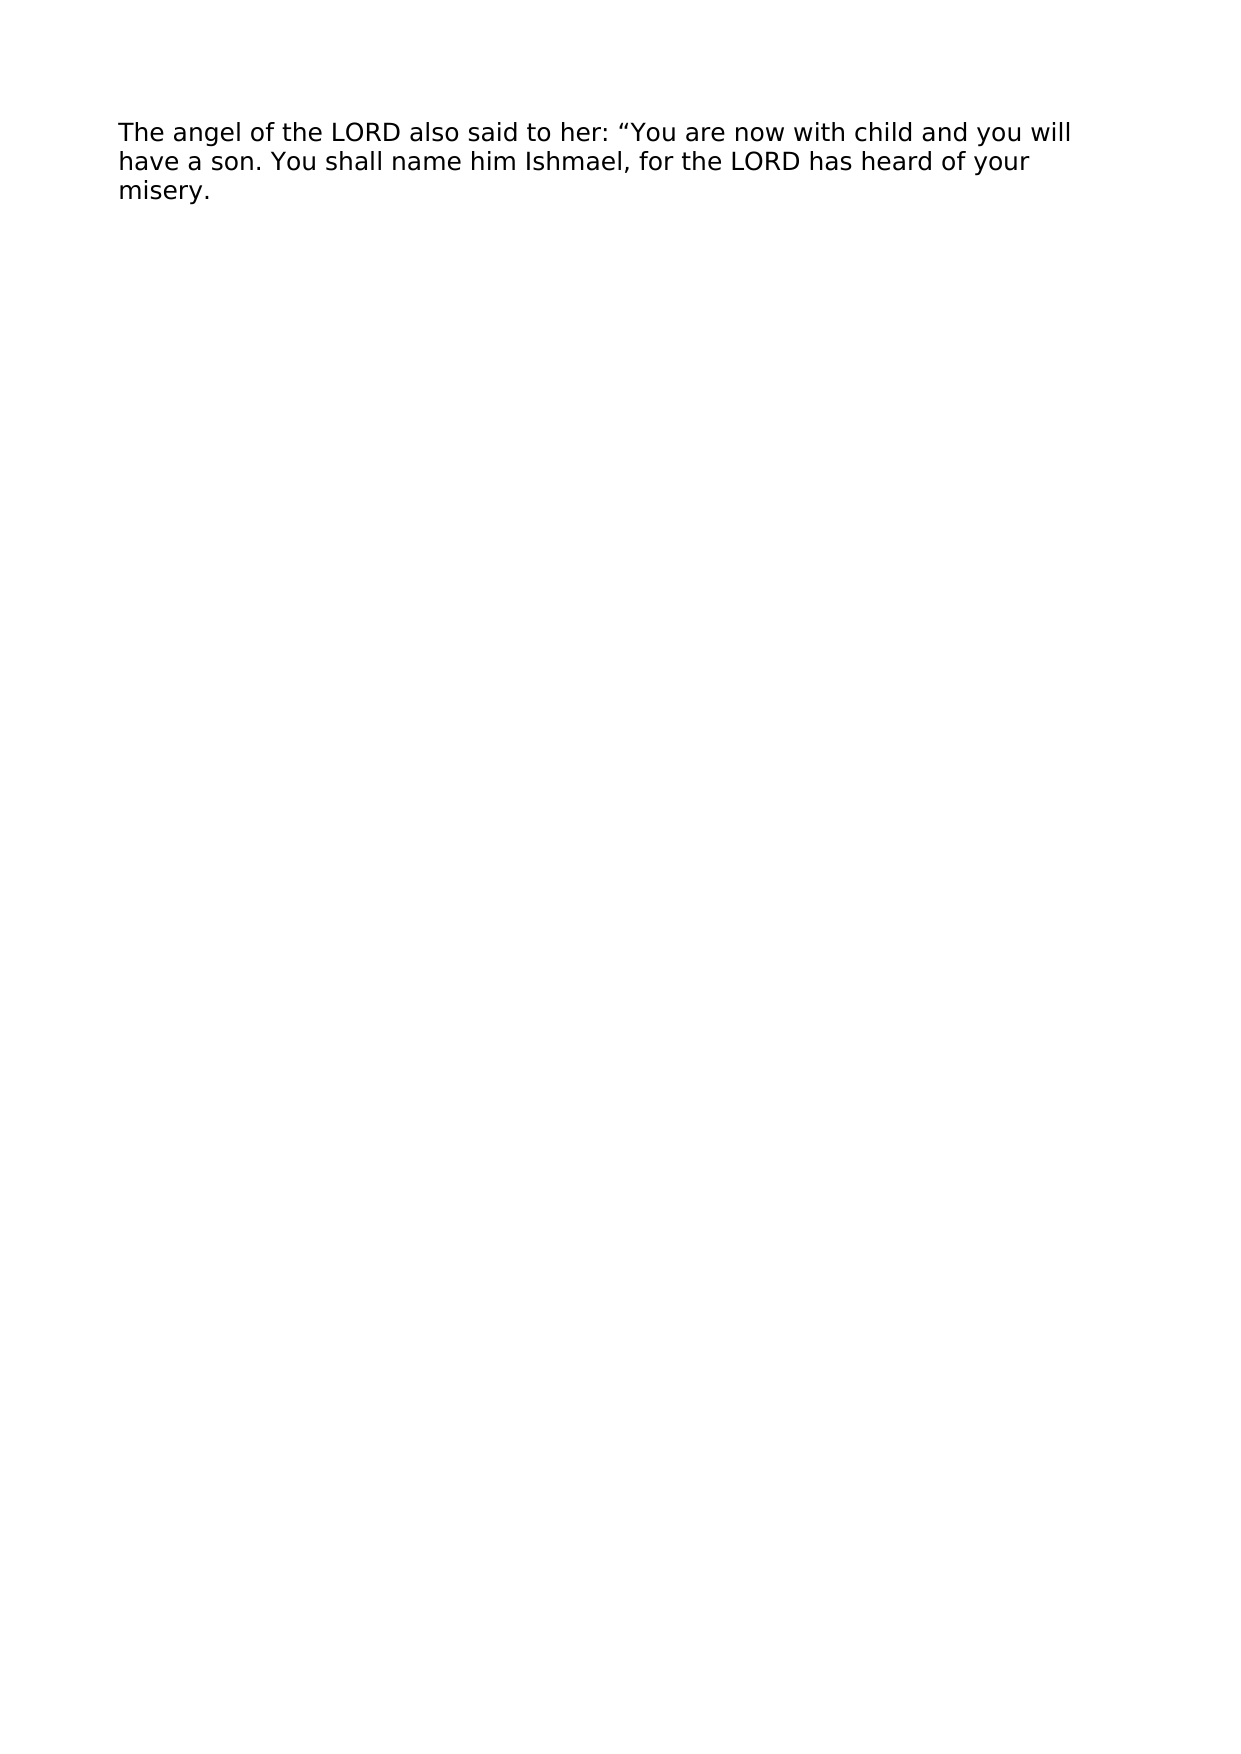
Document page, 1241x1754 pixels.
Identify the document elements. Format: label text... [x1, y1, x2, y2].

text The angel of the LORD also said to her: “You are now with child and you will have a son. You shall name him Ishmael, for the LORD has heard of your misery. [118, 118, 1122, 206]
